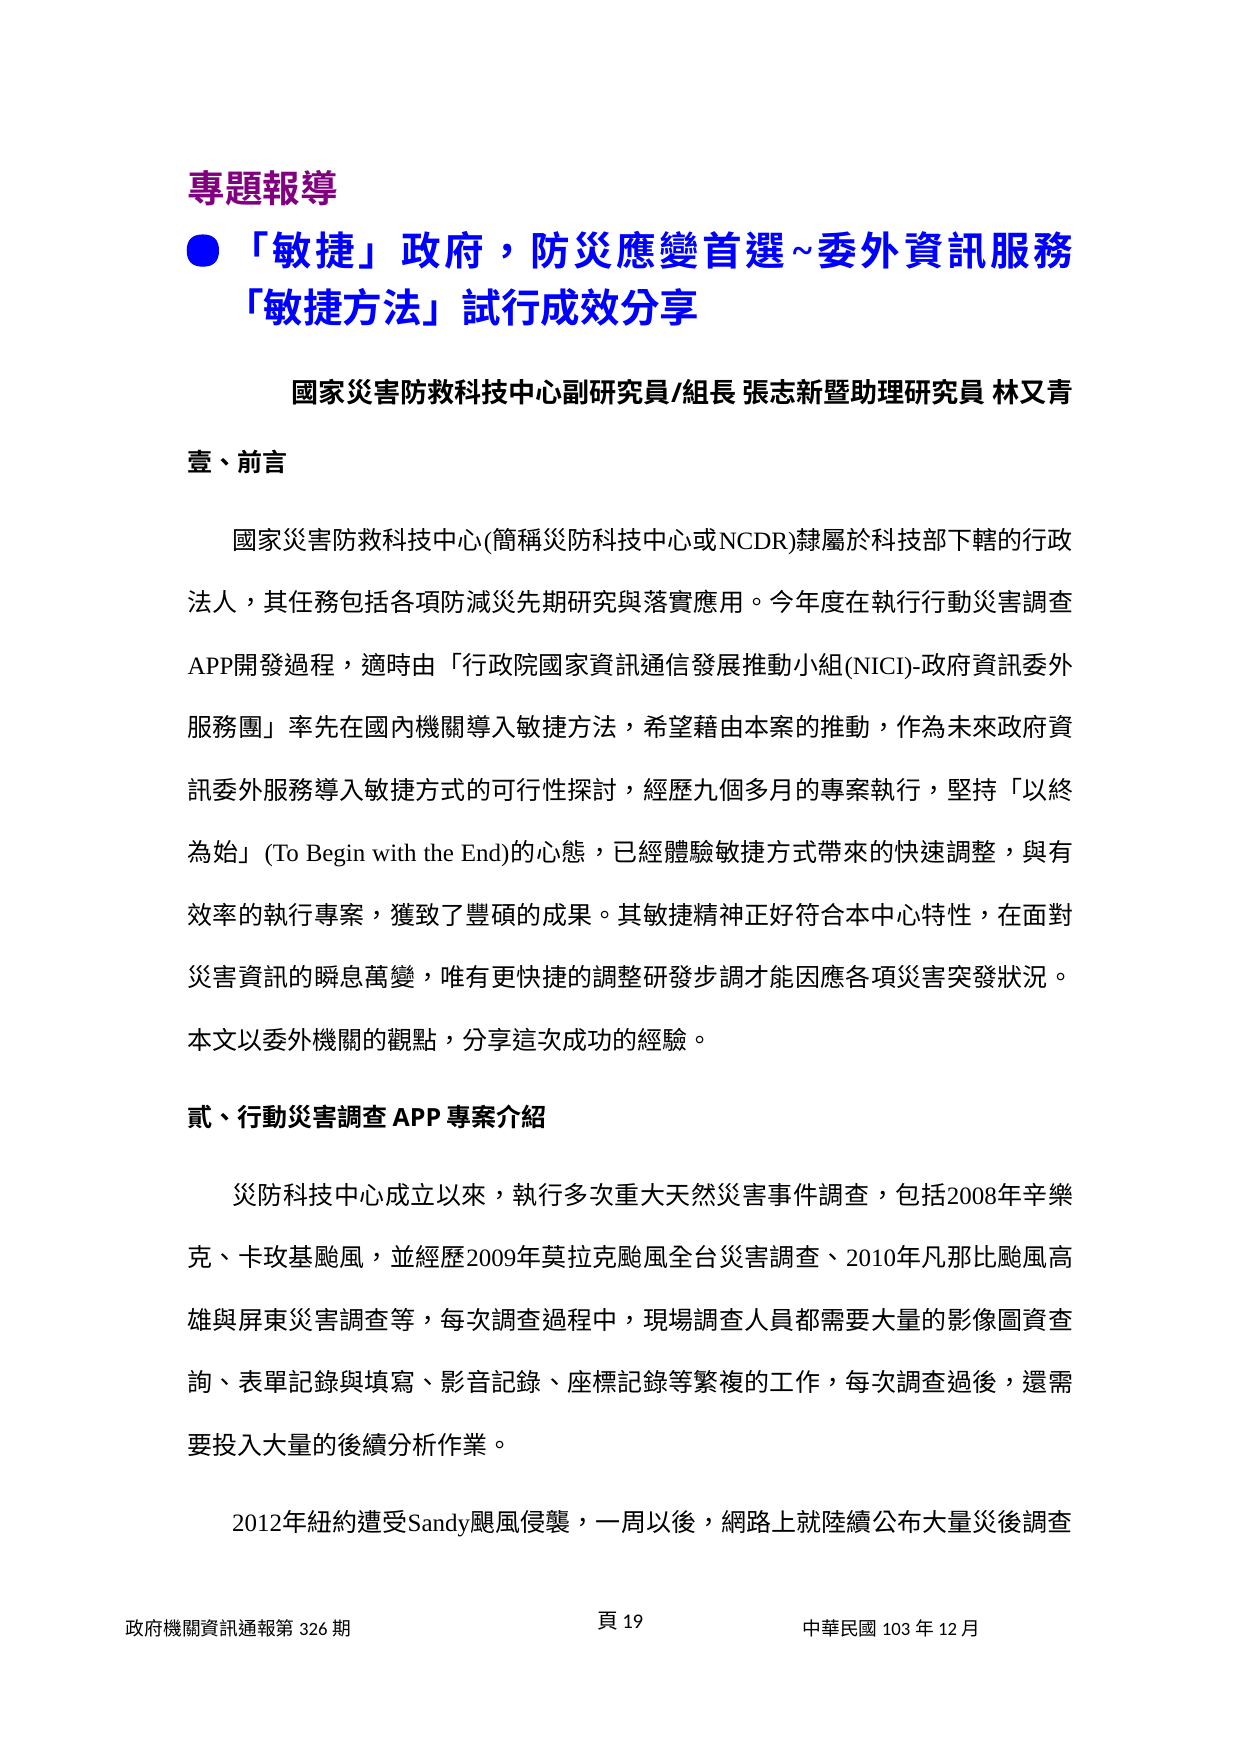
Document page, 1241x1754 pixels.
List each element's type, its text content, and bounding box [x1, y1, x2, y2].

text 災防科技中心成立以來，執行多次重大天然災害事件調查，包括2008年辛樂克、卡玫基颱風，並經歷2009年莫拉克颱風全台災害調查、2010年凡那比颱風高雄與屏東災害調查等，每次調查過程中，現場調查人員都需要大量的影像圖資查詢、表單記錄與填寫、影音記錄、座標記錄等繁複的工作，每次調查過後，還需要投入大量的後續分析作業。 [187, 1152, 1073, 1464]
text 專題報導 [187, 159, 1073, 213]
text 2012年紐約遭受Sandy颶風侵襲，一周以後，網路上就陸續公布大量災後調查 [187, 1479, 1073, 1542]
text 壹、前言 [187, 419, 1073, 482]
text 國家災害防救科技中心副研究員/組長 張志新暨助理研究員 林又青 [187, 349, 1073, 412]
text 貳、行動災害調查APP專案介紹 [187, 1074, 1073, 1137]
text 國家災害防救科技中心(簡稱災防科技中心或NCDR)隸屬於科技部下轄的行政法人，其任務包括各項防減災先期研究與落實應用。今年度在執行行動災害調查APP開發過程，適時由「行政院國家資訊通信發展推動小組(NICI)-政府資訊委外服務團」率先在國內機關導入敏捷方法，希望藉由本案的推動，作為未來政府資訊委外服務導入敏捷方式的可行性探討，經歷九個多月的專案執行，堅持「以終為始」(To Begin with the End)的心態，已經體驗敏捷方式帶來的快速調整，與有效率的執行專案，獲致了豐碩的成果。其敏捷精神正好符合本中心特性，在面對災害資訊的瞬息萬變，唯有更快捷的調整研發步調才能因應各項災害突發狀況。本文以委外機關的觀點，分享這次成功的經驗。 [187, 497, 1073, 1059]
subtitle 「敏捷」政府，防災應變首選~委外資訊服務「敏捷方法」試行成效分享 [187, 219, 1073, 334]
